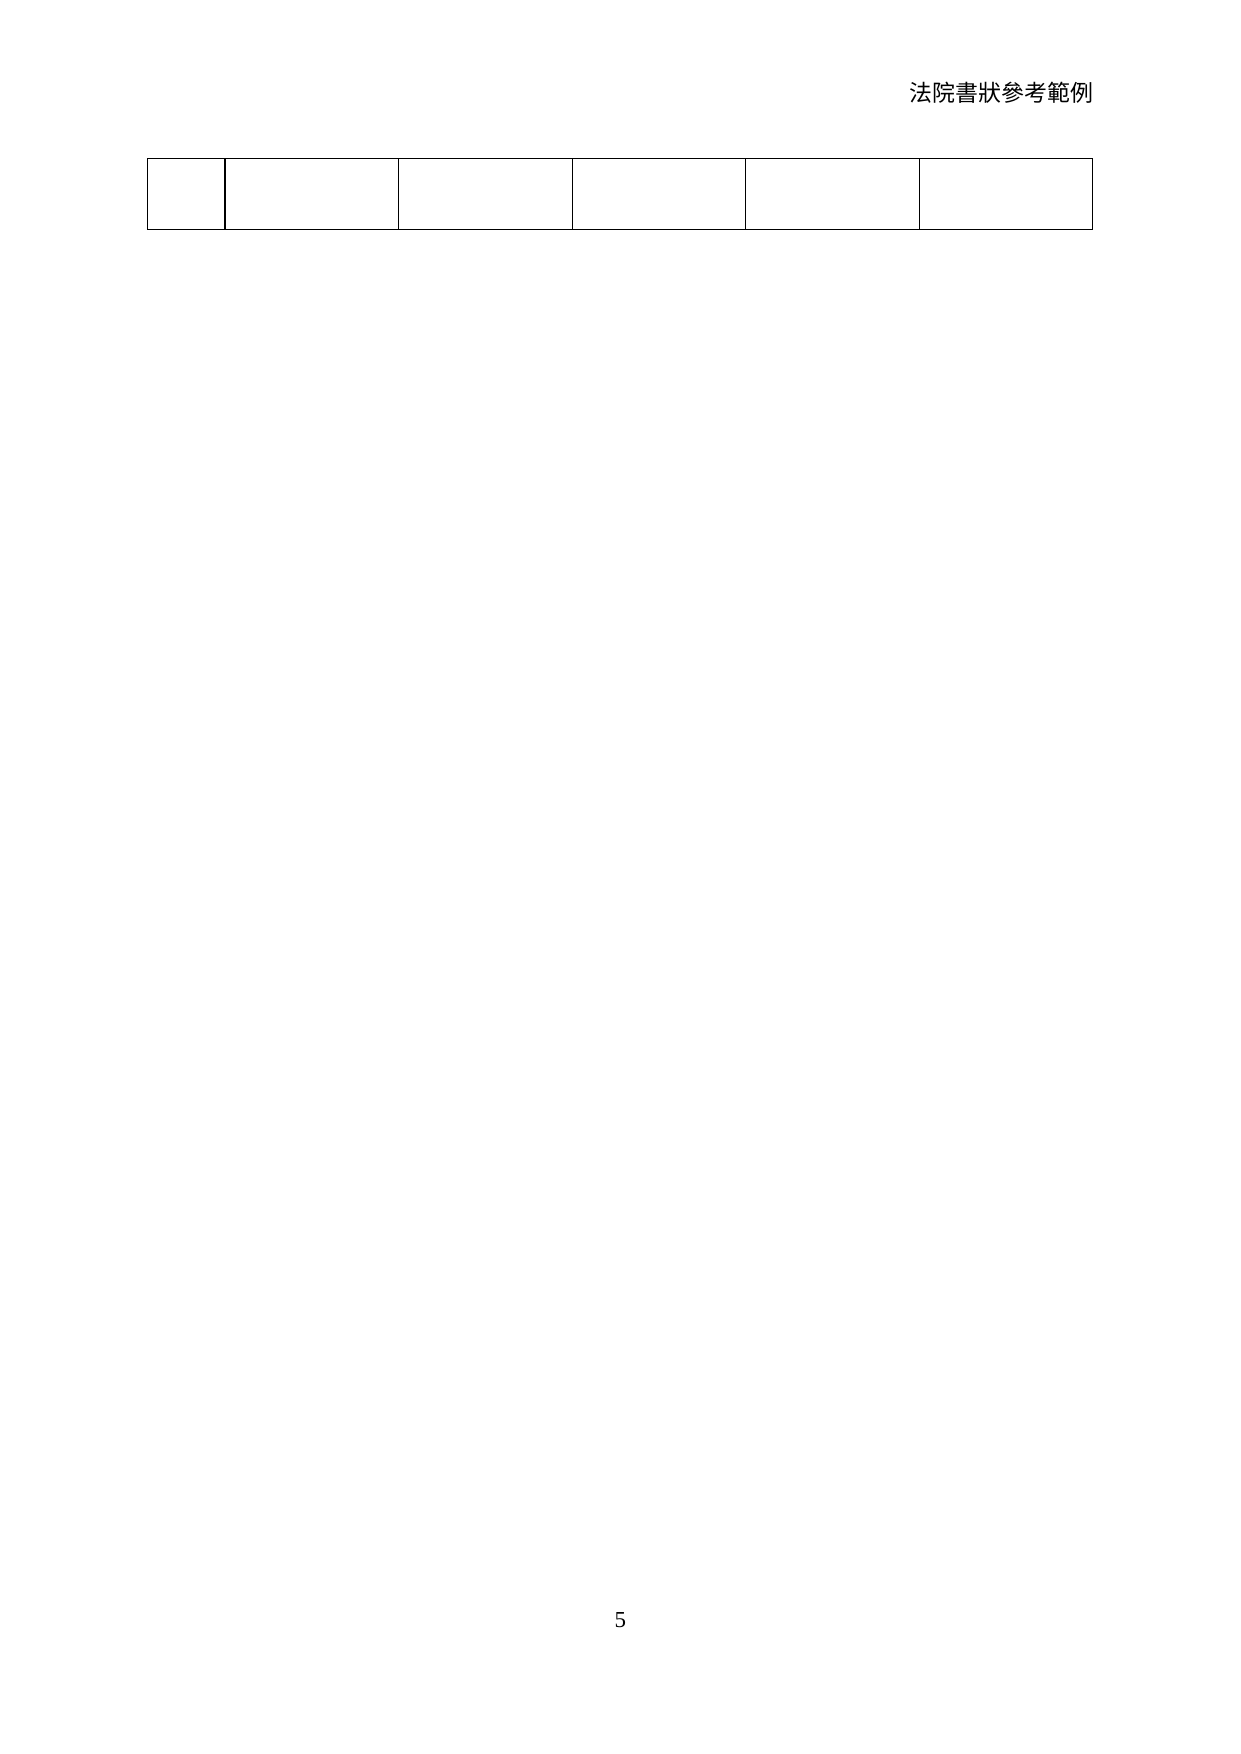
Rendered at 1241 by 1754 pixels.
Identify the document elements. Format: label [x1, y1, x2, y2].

table_cell [573, 159, 745, 229]
table_cell [226, 159, 398, 229]
table_cell [746, 159, 919, 229]
table_cell [920, 159, 1092, 229]
table_cell [399, 159, 572, 229]
table_cell [148, 159, 224, 229]
